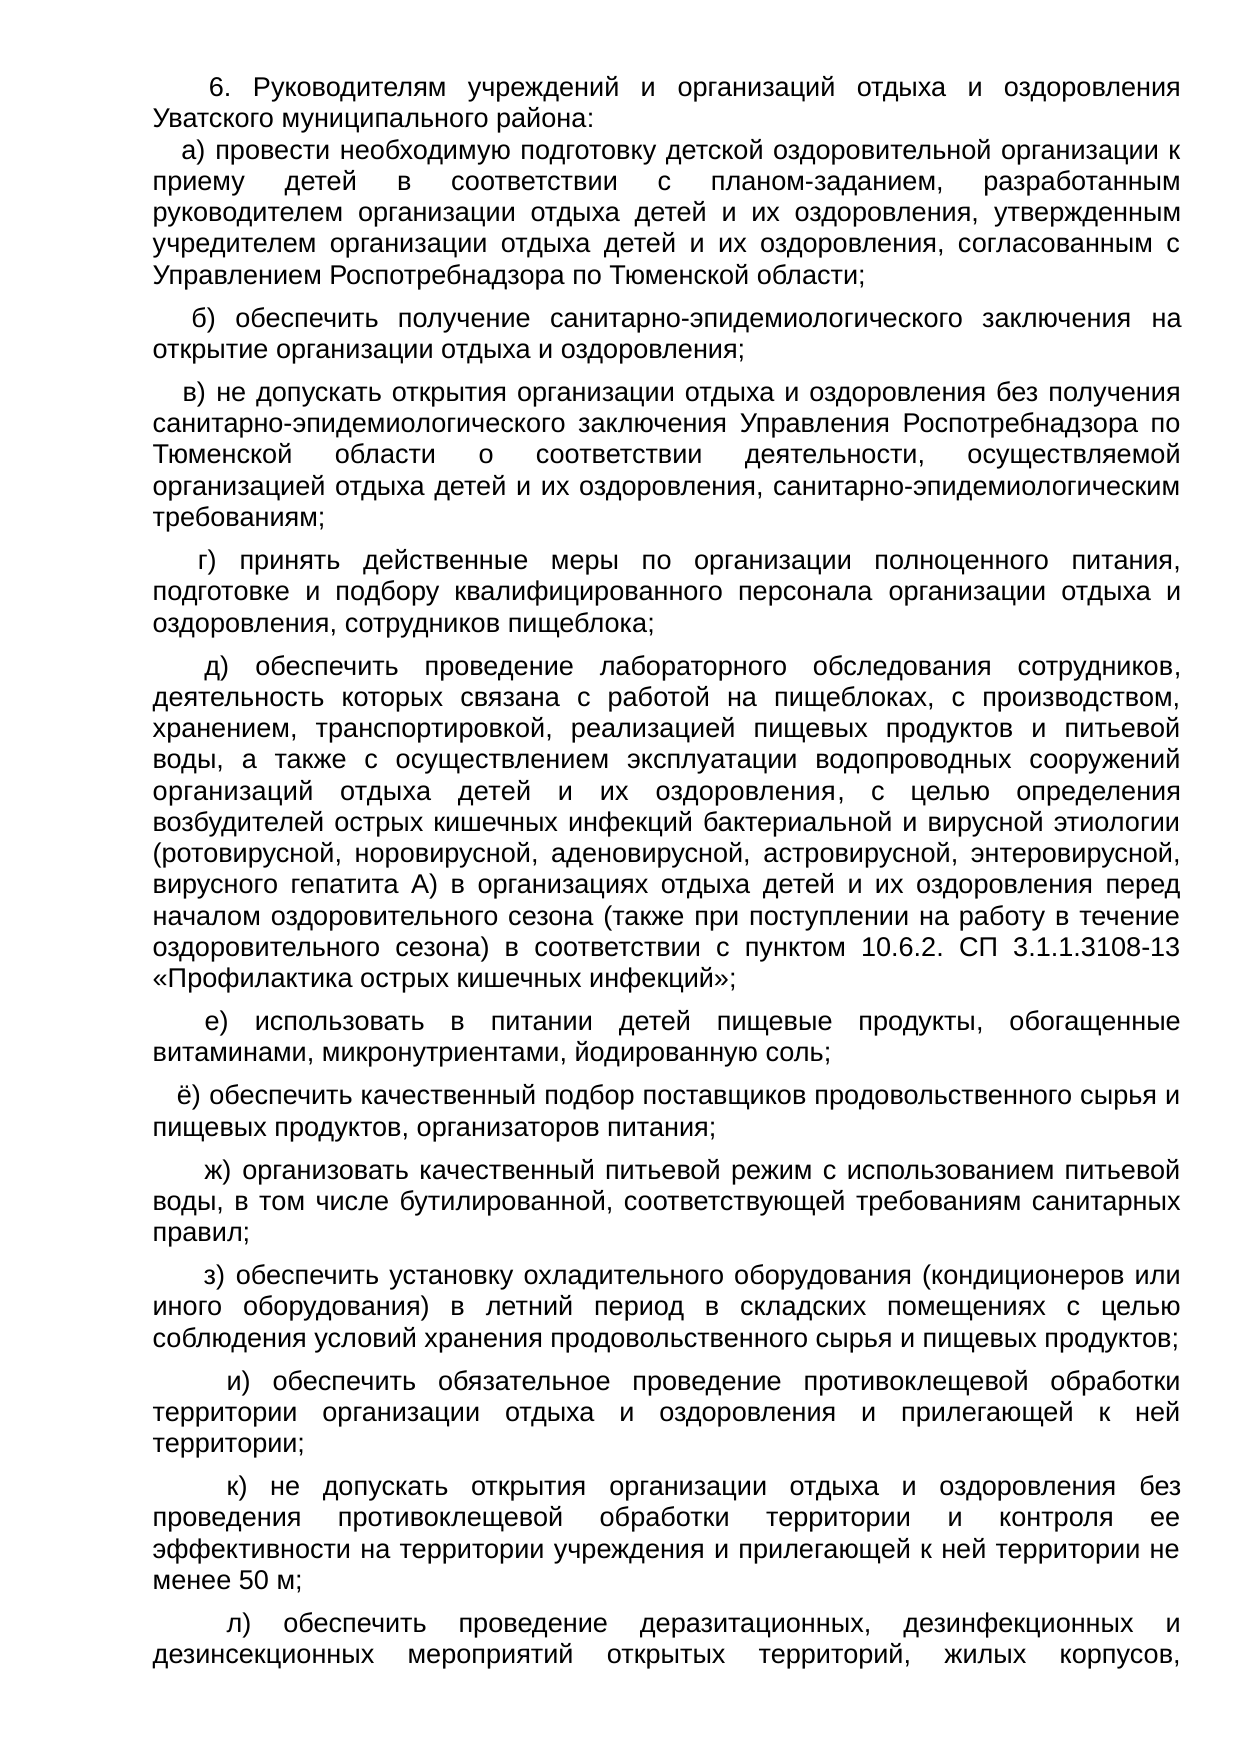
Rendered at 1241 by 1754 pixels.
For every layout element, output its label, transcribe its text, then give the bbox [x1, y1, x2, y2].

text л) обеспечить проведение деразитационных, дезинфекционных и дезинсекционных мероприятий открытых территорий, жилых корпусов, [152, 1607, 1181, 1669]
text к) не допускать открытия организации отдыха и оздоровления без проведения противоклещевой обработки территории и контроля ее эффективности на территории учреждения и прилегающей к ней территории не менее 50 м; [152, 1470, 1181, 1595]
text ж) организовать качественный питьевой режим с использованием питьевой воды, в том числе бутилированной, соответствующей требованиям санитарных правил; [152, 1154, 1181, 1247]
text б) обеспечить получение санитарно-эпидемиологического заключения на открытие организации отдыха и оздоровления; [152, 302, 1181, 364]
text ё) обеспечить качественный подбор поставщиков продовольственного сырья и пищевых продуктов, организаторов питания; [152, 1079, 1181, 1142]
text и) обеспечить обязательное проведение противоклещевой обработки территории организации отдыха и оздоровления и прилегающей к ней территории; [152, 1365, 1181, 1458]
text а) провести необходимую подготовку детской оздоровительной организации к приему детей в соответствии с планом-заданием, разработанным руководителем организации отдыха детей и их оздоровления, утвержденным учредителем организации отдыха детей и их оздоровления, согласованным с Управлением Роспотребнадзора по Тюменской области; [152, 134, 1181, 290]
text 6. Руководителям учреждений и организаций отдыха и оздоровления Уватского муниципального района: [152, 71, 1181, 134]
text е) использовать в питании детей пищевые продукты, обогащенные витаминами, микронутриентами, йодированную соль; [152, 1005, 1181, 1068]
text г) принять действенные меры по организации полноценного питания, подготовке и подбору квалифицированного персонала организации отдыха и оздоровления, сотрудников пищеблока; [152, 544, 1181, 638]
text в) не допускать открытия организации отдыха и оздоровления без получения санитарно-эпидемиологического заключения Управления Роспотребнадзора по Тюменской области о соответствии деятельности, осуществляемой организацией отдыха детей и их оздоровления, санитарно-эпидемиологическим требованиям; [152, 376, 1181, 532]
text з) обеспечить установку охладительного оборудования (кондиционеров или иного оборудования) в летний период в складских помещениях с целью соблюдения условий хранения продовольственного сырья и пищевых продуктов; [152, 1259, 1181, 1353]
text д) обеспечить проведение лабораторного обследования сотрудников, деятельность которых связана с работой на пищеблоках, с производством, хранением, транспортировкой, реализацией пищевых продуктов и питьевой воды, а также с осуществлением эксплуатации водопроводных сооружений организаций отдыха детей и их оздоровления, с целью определения возбудителей острых кишечных инфекций бактериальной и вирусной этиологии (ротовирусной, норовирусной, аденовирусной, астровирусной, энтеровирусной, вирусного гепатита А) в организациях отдыха детей и их оздоровления перед началом оздоровительного сезона (также при поступлении на работу в течение оздоровительного сезона) в соответствии с пунктом 10.6.2. СП 3.1.1.3108-13 «Профилактика острых кишечных инфекций»; [152, 649, 1181, 993]
